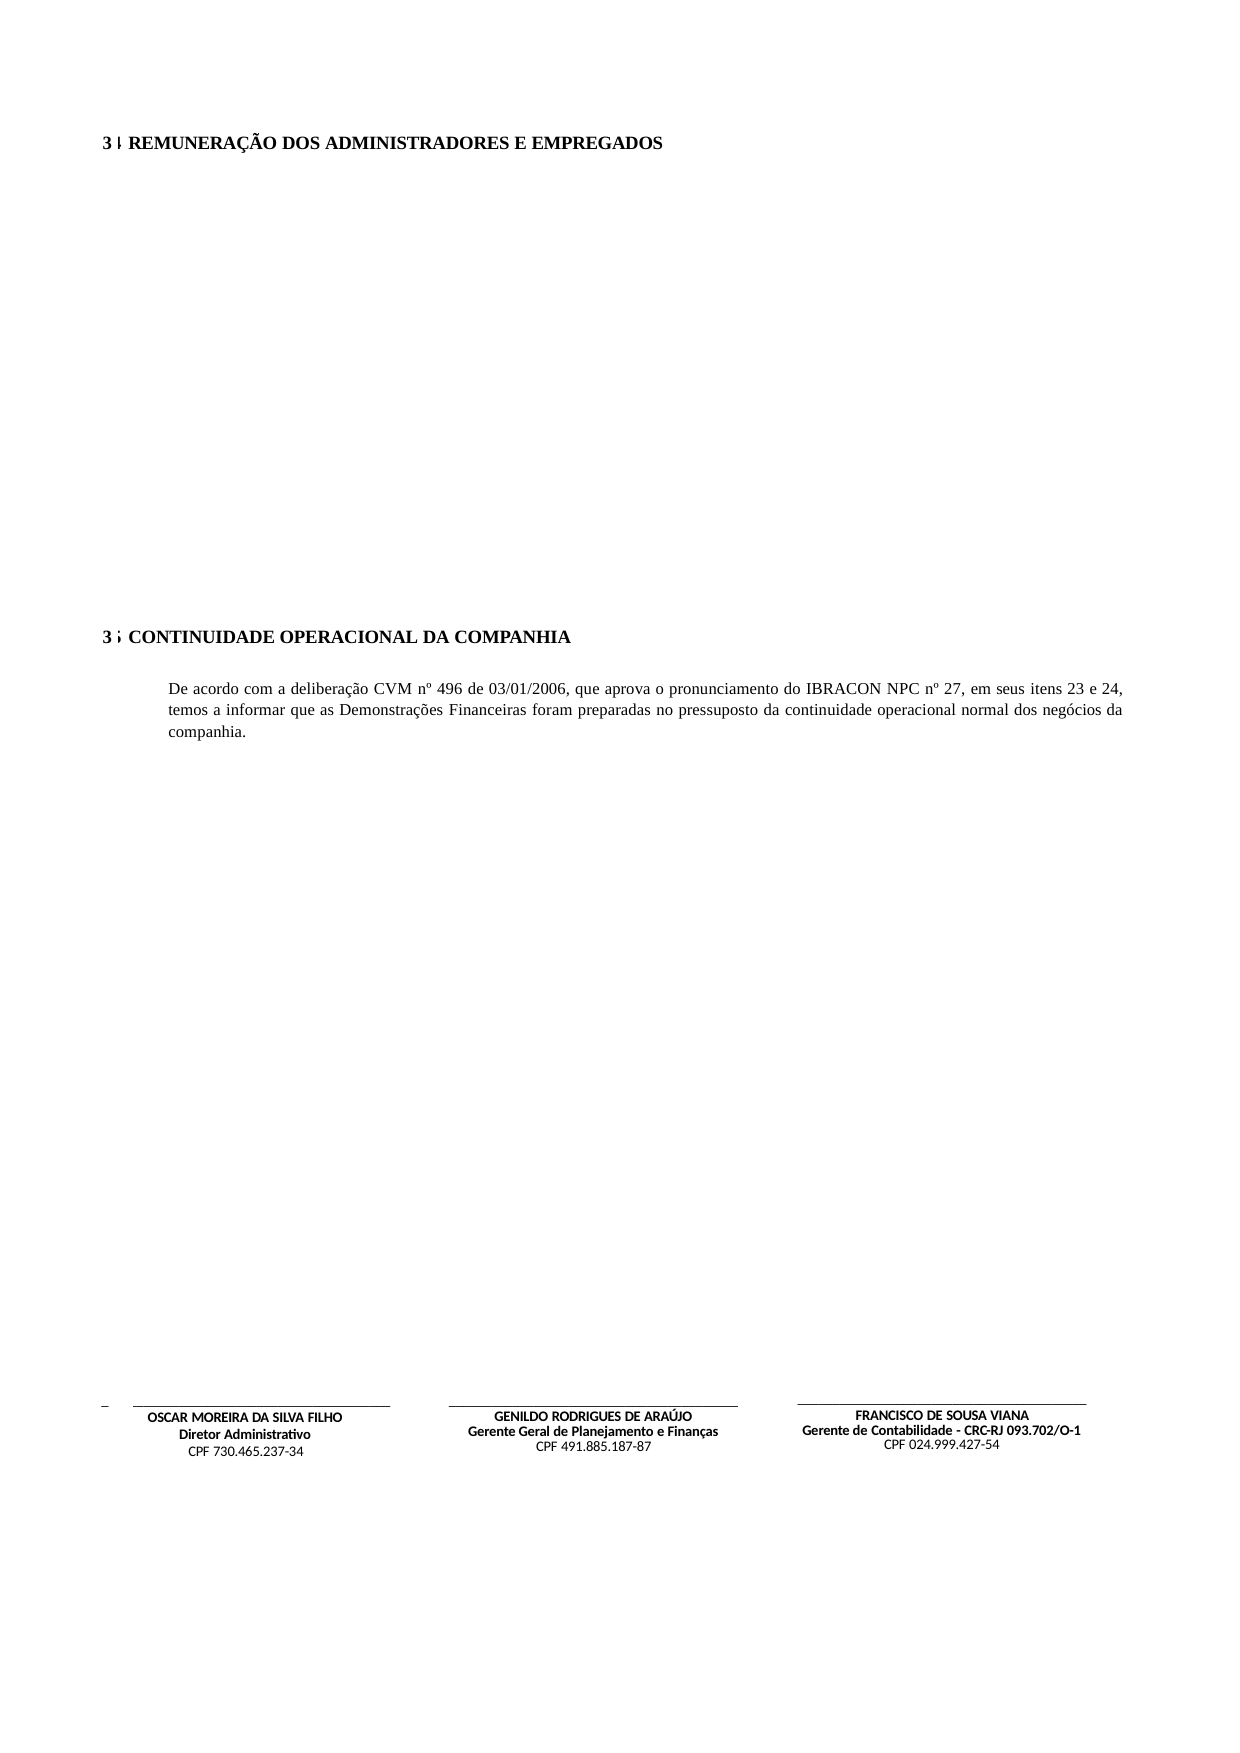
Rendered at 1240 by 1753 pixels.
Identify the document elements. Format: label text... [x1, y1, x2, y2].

text companhia. [168, 722, 1146, 741]
text OSCAR MOREIRA DA SILVA FILHO [147, 1408, 368, 1426]
text _________________________________________ [449, 1391, 762, 1408]
text temos a informar que as Demonstrações Financeiras foram preparadas no pressuposto da continuidade operacional normal dos negócios da [168, 701, 1146, 720]
text CPF 024.999.427-54 [884, 1439, 1023, 1453]
text Gerente de Contabilidade - CRC-RJ 093.702/O-1 [802, 1423, 1106, 1439]
text Diretor Administrativo [179, 1426, 337, 1443]
text FRANCISCO DE SOUSA VIANA [855, 1407, 1111, 1423]
text CPF 730.465.237-34 [188, 1443, 337, 1460]
text CPF 491.885.187-87 [536, 1440, 762, 1454]
text _ [101, 1391, 133, 1408]
text GENILDO RODRIGUES DE ARAÚJO [494, 1408, 762, 1424]
text 3 [102, 627, 118, 648]
text 3 [102, 133, 118, 154]
text 4 REMUNERAÇÃO DOS ADMINISTRADORES E EMPREGADOS [118, 133, 687, 153]
text ________________________________________ [133, 1391, 414, 1408]
text _________________________________________ [797, 1390, 1111, 1407]
text 5 CONTINUIDADE OPERACIONAL DA COMPANHIA [118, 627, 595, 648]
text De acordo com a deliberação CVM nº 496 de 03/01/2006, que aprova o pronunciamento do IBRACON NPC nº 27, em seus itens 23 e 24, [168, 679, 1146, 698]
text Gerente Geral de Planejamento e Finanças [468, 1424, 762, 1440]
